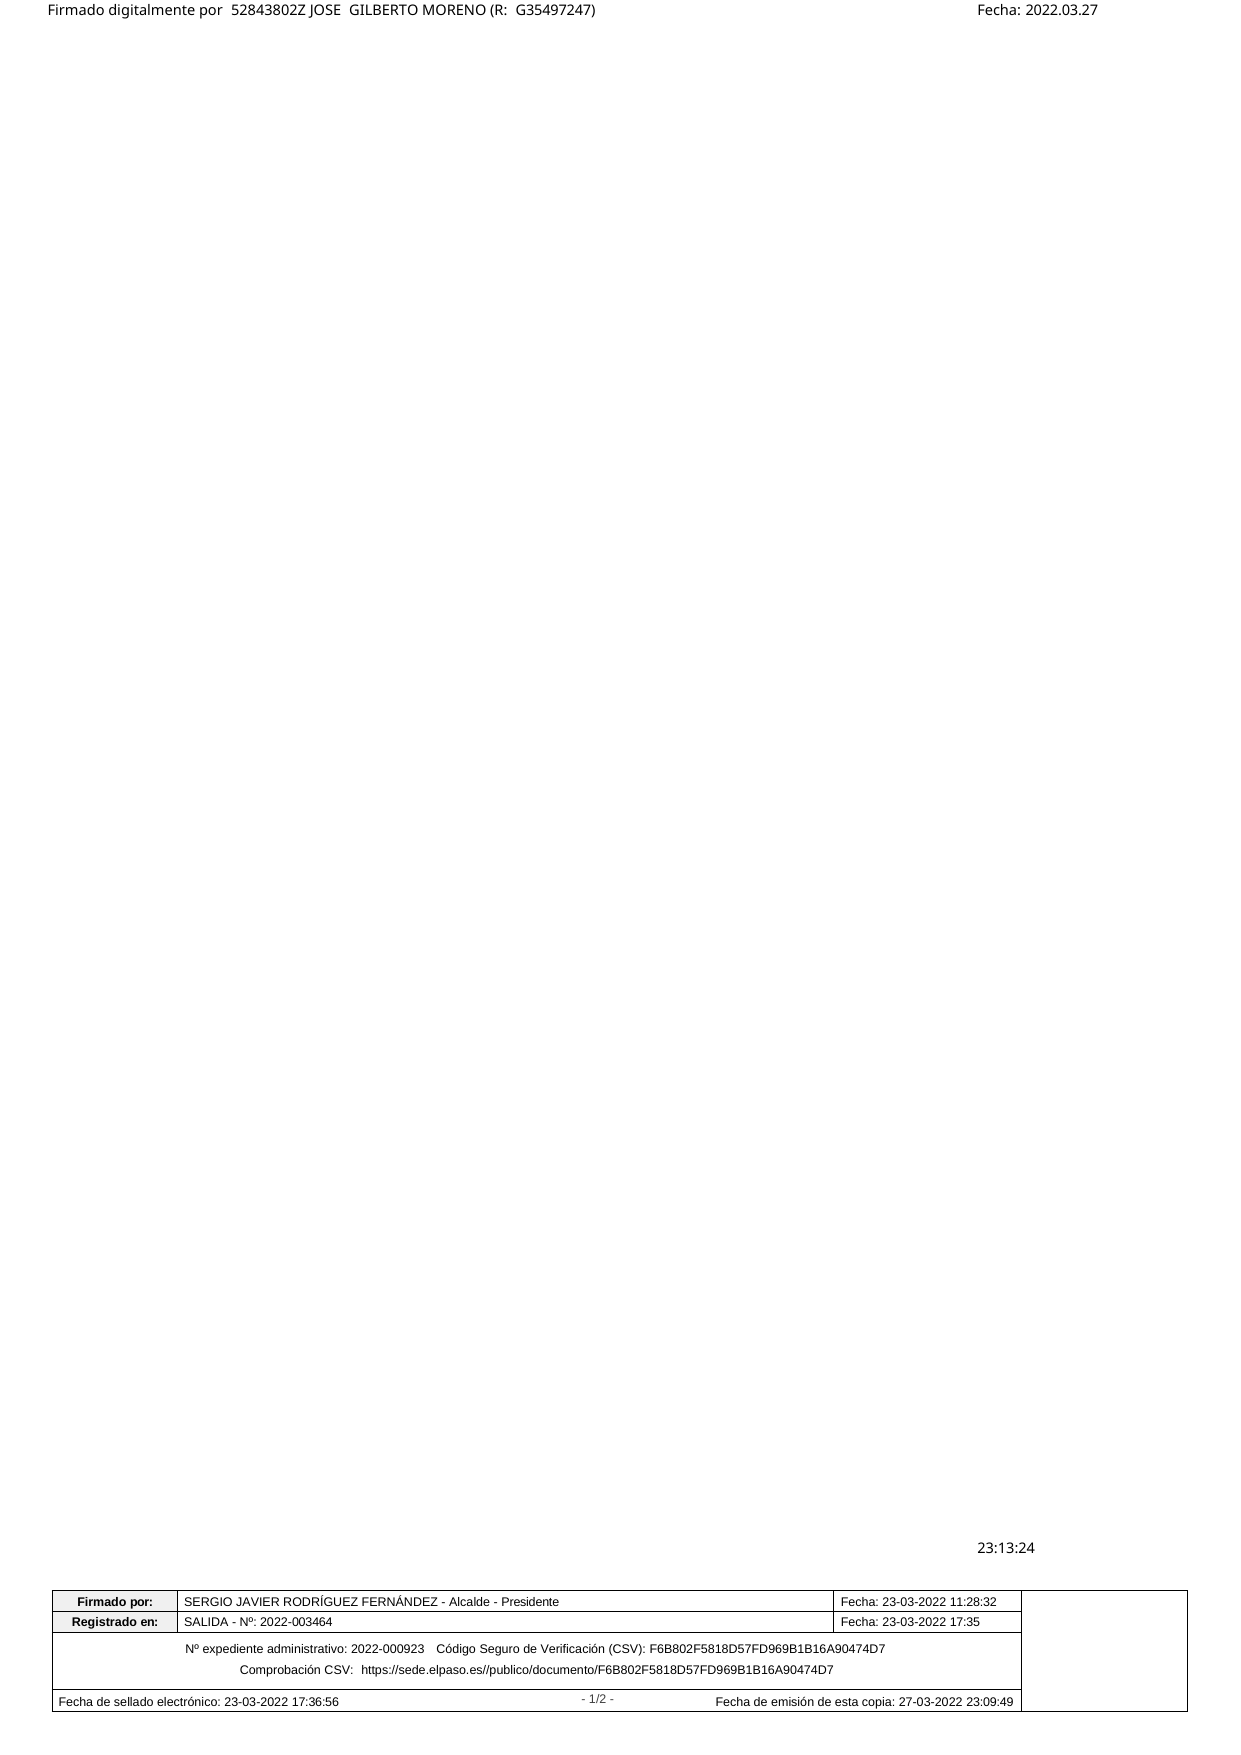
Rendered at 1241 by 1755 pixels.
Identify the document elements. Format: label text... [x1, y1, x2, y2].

text Firmado digitalmente por 52843802Z JOSE GILBERTO MORENO (R: G35497247) [47, 0, 902, 20]
text Fecha: 2022.03.27 [977, 0, 1201, 20]
